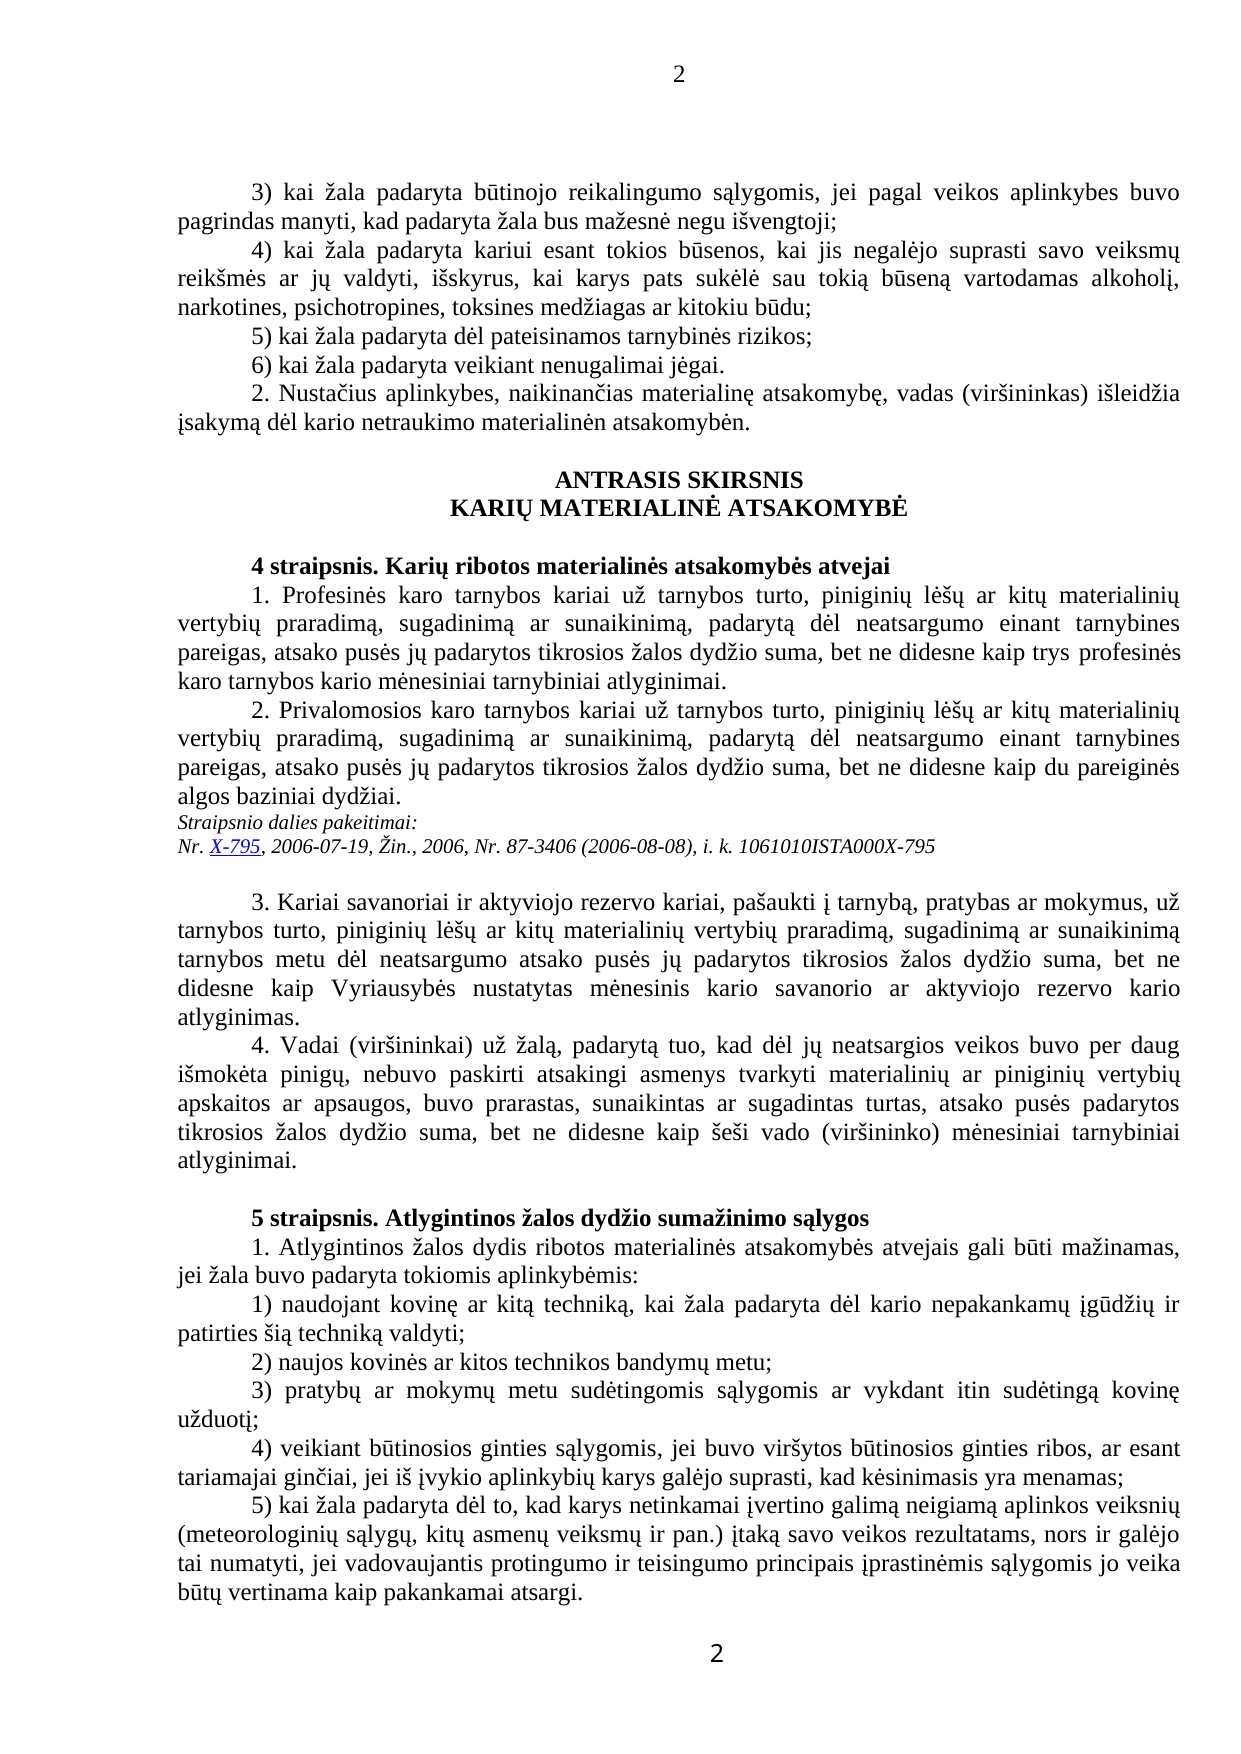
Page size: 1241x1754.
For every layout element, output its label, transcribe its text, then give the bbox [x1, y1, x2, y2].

text 4. Vadai (viršininkai) už žalą, padarytą tuo, kad dėl jų neatsargios veikos buvo per daug išmokėta pinigų, nebuvo paskirti atsakingi asmenys tvarkyti materialinių ar piniginių vertybių apskaitos ar apsaugos, buvo prarastas, sunaikintas ar sugadintas turtas, atsako pusės padarytos tikrosios žalos dydžio suma, bet ne didesne kaip šeši vado (viršininko) mėnesiniai tarnybiniai atlyginimai. [177, 1030, 1181, 1174]
text 3) kai žala padaryta būtinojo reikalingumo sąlygomis, jei pagal veikos aplinkybes buvo pagrindas manyti, kad padaryta žala bus mažesnė negu išvengtoji; [177, 177, 1181, 235]
text 4) veikiant būtinosios ginties sąlygomis, jei buvo viršytos būtinosios ginties ribos, ar esant tariamajai ginčiai, jei iš įvykio aplinkybių karys galėjo suprasti, kad kėsinimasis yra menamas; [177, 1433, 1181, 1490]
text 3) pratybų ar mokymų metu sudėtingomis sąlygomis ar vykdant itin sudėtingą kovinę užduotį; [177, 1375, 1181, 1433]
text 2. Privalomosios karo tarnybos kariai už tarnybos turto, piniginių lėšų ar kitų materialinių vertybių praradimą, sugadinimą ar sunaikinimą, padarytą dėl neatsargumo einant tarnybines pareigas, atsako pusės jų padarytos tikrosios žalos dydžio suma, bet ne didesne kaip du pareiginės algos baziniai dydžiai. [177, 695, 1181, 810]
text 5 straipsnis. Atlygintinos žalos dydžio sumažinimo sąlygos [177, 1203, 1181, 1232]
text 2. Nustačius aplinkybes, naikinančias materialinę atsakomybę, vadas (viršininkas) išleidžia įsakymą dėl kario netraukimo materialinėn atsakomybėn. [177, 378, 1181, 436]
text KARIŲ MATERIALINĖ ATSAKOMYBĖ [177, 493, 1181, 522]
text 2) naujos kovinės ar kitos technikos bandymų metu; [177, 1347, 1181, 1375]
text 4 straipsnis. Karių ribotos materialinės atsakomybės atvejai [177, 551, 1181, 580]
text 4) kai žala padaryta kariui esant tokios būsenos, kai jis negalėjo suprasti savo veiksmų reikšmės ar jų valdyti, išskyrus, kai karys pats sukėlė sau tokią būseną vartodamas alkoholį, narkotines, psichotropines, toksines medžiagas ar kitokiu būdu; [177, 235, 1181, 321]
text 1. Profesinės karo tarnybos kariai už tarnybos turto, piniginių lėšų ar kitų materialinių vertybių praradimą, sugadinimą ar sunaikinimą, padarytą dėl neatsargumo einant tarnybines pareigas, atsako pusės jų padarytos tikrosios žalos dydžio suma, bet ne didesne kaip trys profesinės karo tarnybos kario mėnesiniai tarnybiniai atlyginimai. [177, 580, 1181, 695]
text 5) kai žala padaryta dėl to, kad karys netinkamai įvertino galimą neigiamą aplinkos veiksnių (meteorologinių sąlygų, kitų asmenų veiksmų ir pan.) įtaką savo veikos rezultatams, nors ir galėjo tai numatyti, jei vadovaujantis protingumo ir teisingumo principais įprastinėmis sąlygomis jo veika būtų vertinama kaip pakankamai atsargi. [177, 1490, 1181, 1605]
text 1. Atlygintinos žalos dydis ribotos materialinės atsakomybės atvejais gali būti mažinamas, jei žala buvo padaryta tokiomis aplinkybėmis: [177, 1232, 1181, 1289]
text 3. Kariai savanoriai ir aktyviojo rezervo kariai, pašaukti į tarnybą, pratybas ar mokymus, už tarnybos turto, piniginių lėšų ar kitų materialinių vertybių praradimą, sugadinimą ar sunaikinimą tarnybos metu dėl neatsargumo atsako pusės jų padarytos tikrosios žalos dydžio suma, bet ne didesne kaip Vyriausybės nustatytas mėnesinis kario savanorio ar aktyviojo rezervo kario atlyginimas. [177, 887, 1181, 1030]
text ANTRASIS SKIRSNIS [177, 465, 1181, 493]
text 1) naudojant kovinę ar kitą techniką, kai žala padaryta dėl kario nepakankamų įgūdžių ir patirties šią techniką valdyti; [177, 1289, 1181, 1347]
text 5) kai žala padaryta dėl pateisinamos tarnybinės rizikos; [177, 321, 1181, 350]
text Straipsnio dalies pakeitimai: [177, 810, 1181, 834]
text 6) kai žala padaryta veikiant nenugalimai jėgai. [177, 350, 1181, 378]
text Nr. X-795, 2006-07-19, Žin., 2006, Nr. 87-3406 (2006-08-08), i. k. 1061010ISTA000X-795 [177, 834, 1181, 858]
